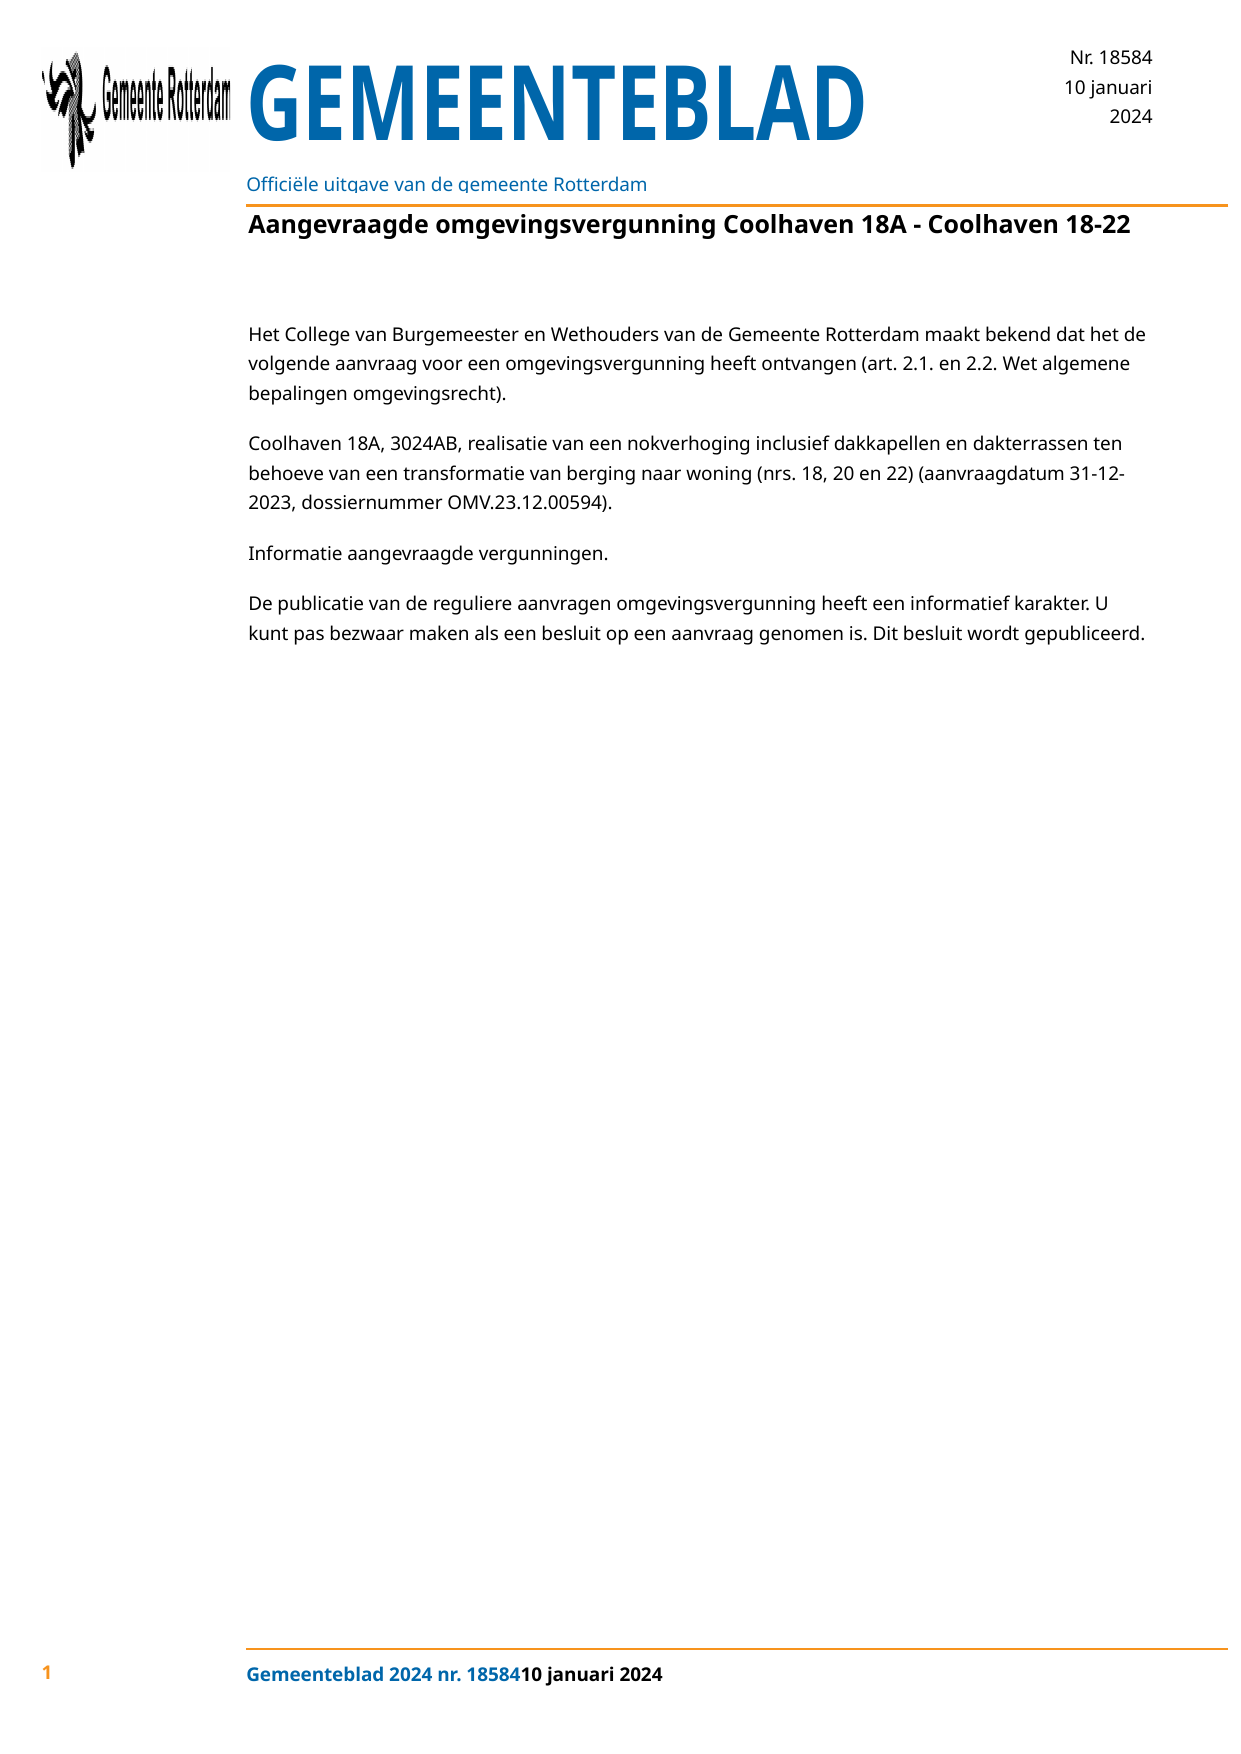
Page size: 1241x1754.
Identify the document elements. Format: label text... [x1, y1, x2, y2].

text Coolhaven 18A, 3024AB, realisatie van een nokverhoging inclusief dakkapellen en dakterrassen ten behoeve van een transformatie van berging naar woning (nrs. 18, 20 en 22) (aanvraagdatum 31-12-2023, dossiernummer OMV.23.12.00594). [248, 430, 1152, 515]
picture [41, 47, 231, 172]
text De publicatie van de reguliere aanvragen omgevingsvergunning heeft een informatief karakter. U kunt pas bezwaar maken als een besluit op een aanvraag genomen is. Dit besluit wordt gepubliceerd. [248, 590, 1152, 646]
text Het College van Burgemeester en Wethouders van de Gemeente Rotterdam maakt bekend dat het de volgende aanvraag voor een omgevingsvergunning heeft ontvangen (art. 2.1. en 2.2. Wet algemene bepalingen omgevingsrecht). [248, 321, 1152, 406]
text Aangevraagde omgevingsvergunning Coolhaven 18A - Coolhaven 18-22 [248, 207, 1152, 241]
text Informatie aangevraagde vergunningen. [248, 540, 1152, 566]
